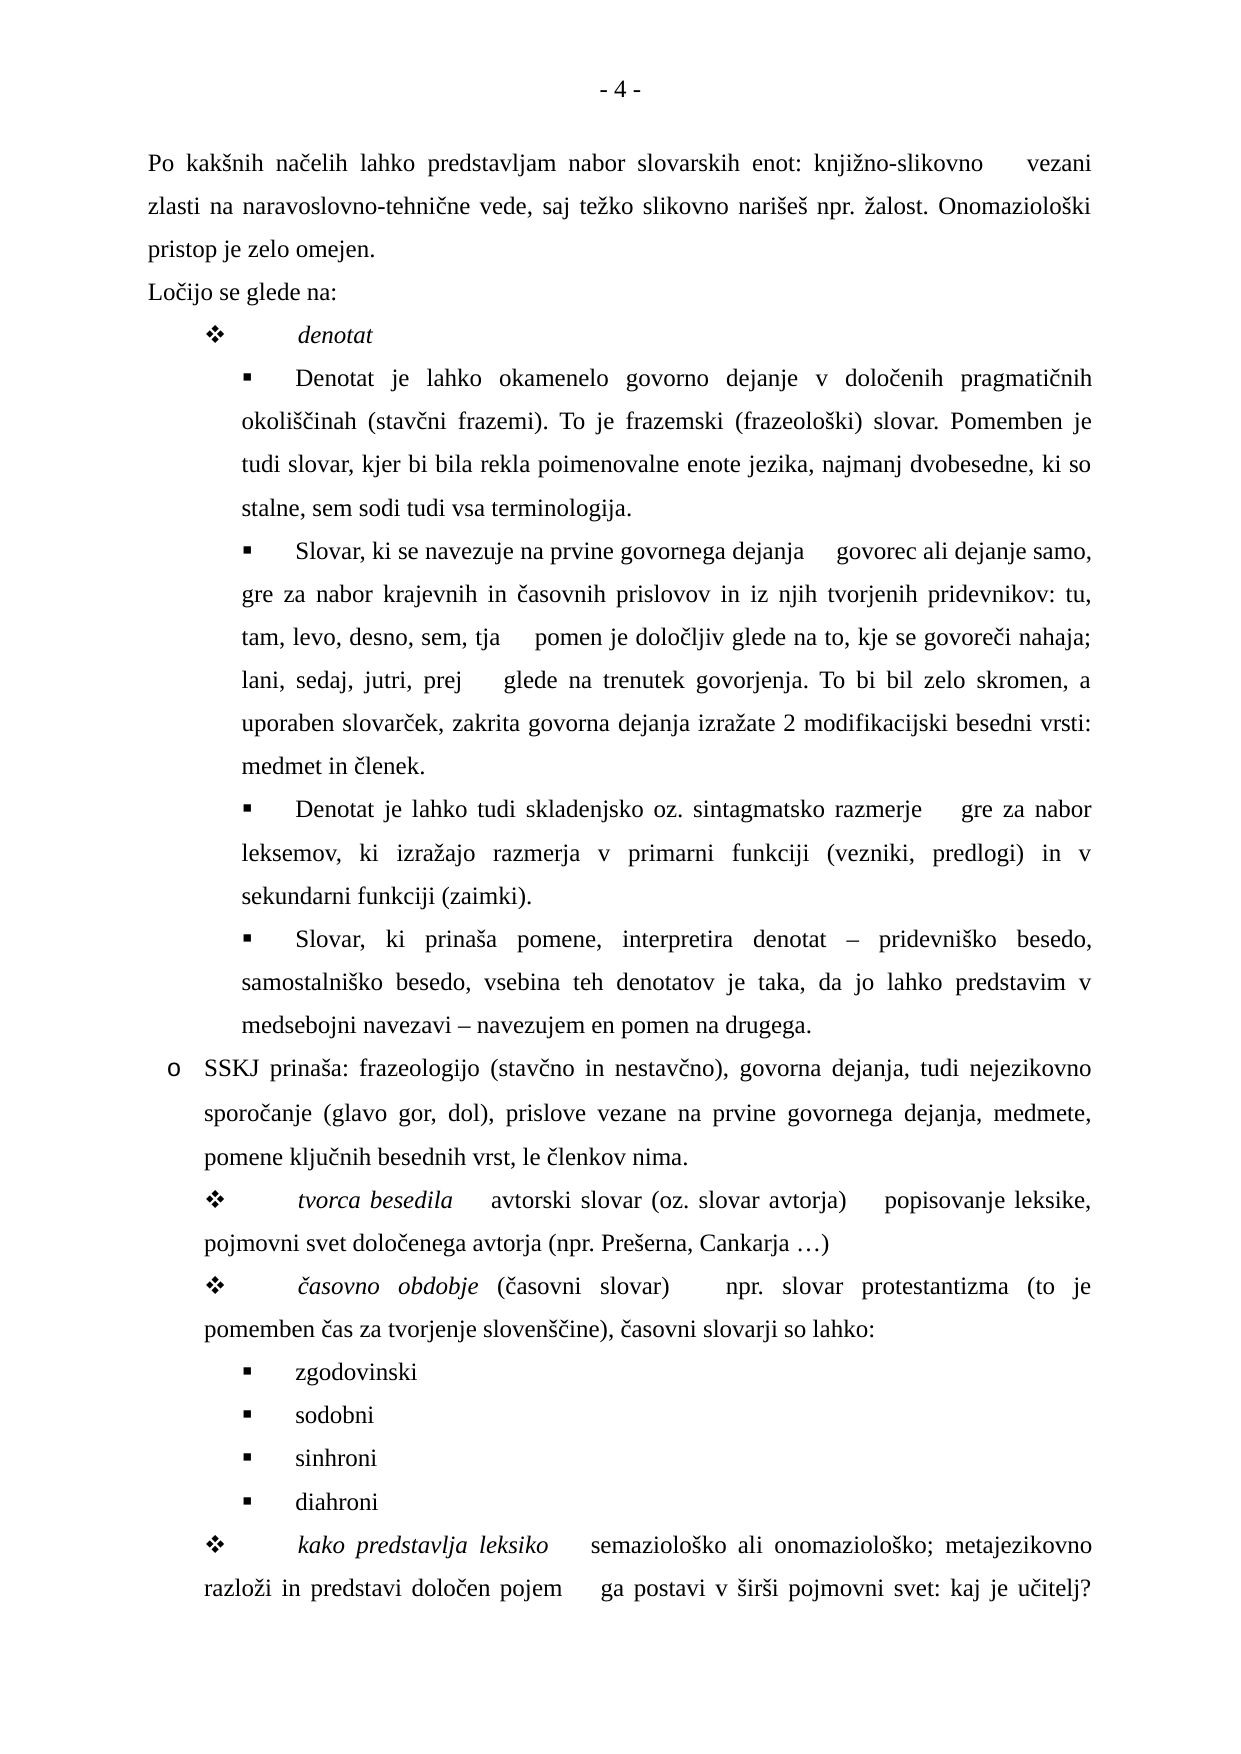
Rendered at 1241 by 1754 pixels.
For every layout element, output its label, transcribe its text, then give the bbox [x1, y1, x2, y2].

list Denotat je lahko tudi skladenjsko oz. sintagmatsko razmerje  gre za nabor leksemov, ki izražajo razmerja v primarni funkciji (vezniki, predlogi) in v sekundarni funkciji (zaimki). [241, 794, 1093, 909]
list zgodovinski [241, 1357, 1093, 1386]
list Slovar, ki se navezuje na prvine govornega dejanja  govorec ali dejanje samo, gre za nabor krajevnih in časovnih prislovov in iz njih tvorjenih pridevnikov: tu, tam, levo, desno, sem, tja  pomen je določljiv glede na to, kje se govoreči nahaja; lani, sedaj, jutri, prej  glede na trenutek govorjenja. To bi bil zelo skromen, a uporaben slovarček, zakrita govorna dejanja izražate 2 modifikacijski besedni vrsti: medmet in členek. [241, 536, 1093, 780]
list diahroni [241, 1487, 1093, 1515]
list SSKJ prinaša: frazeologijo (stavčno in nestavčno), govorna dejanja, tudi nejezikovno sporočanje (glavo gor, dol), prislove vezane na prvine govornega dejanja, medmete, pomene ključnih besednih vrst, le členkov nima. [166, 1053, 1093, 1170]
list Slovar, ki prinaša pomene, interpretira denotat – pridevniško besedo, samostalniško besedo, vsebina teh denotatov je taka, da jo lahko predstavim v medsebojni navezavi – navezujem en pomen na drugega. [241, 924, 1093, 1039]
text Ločijo se glede na: [148, 277, 1093, 306]
list časovno obdobje (časovni slovar)  npr. slovar protestantizma (to je pomemben čas za tvorjenje slovenščine), časovni slovarji so lahko: [204, 1271, 1093, 1343]
list tvorca besedila  avtorski slovar (oz. slovar avtorja)  popisovanje leksike, pojmovni svet določenega avtorja (npr. Prešerna, Cankarja …) [204, 1185, 1093, 1257]
list sodobni [241, 1400, 1093, 1429]
list kako predstavlja leksiko  semaziološko ali onomaziološko; metajezikovno razloži in predstavi določen pojem  ga postavi v širši pojmovni svet: kaj je učitelj? [204, 1530, 1093, 1602]
list Denotat je lahko okamenelo govorno dejanje v določenih pragmatičnih okoliščinah (stavčni frazemi). To je frazemski (frazeološki) slovar. Pomemben je tudi slovar, kjer bi bila rekla poimenovalne enote jezika, najmanj dvobesedne, ki so stalne, sem sodi tudi vsa terminologija. [241, 363, 1093, 521]
text Po kakšnih načelih lahko predstavljam nabor slovarskih enot: knjižno-slikovno  vezani zlasti na naravoslovno-tehnične vede, saj težko slikovno narišeš npr. žalost. Onomaziološki pristop je zelo omejen. [148, 148, 1093, 263]
list denotat [204, 320, 1093, 349]
list sinhroni [241, 1443, 1093, 1472]
